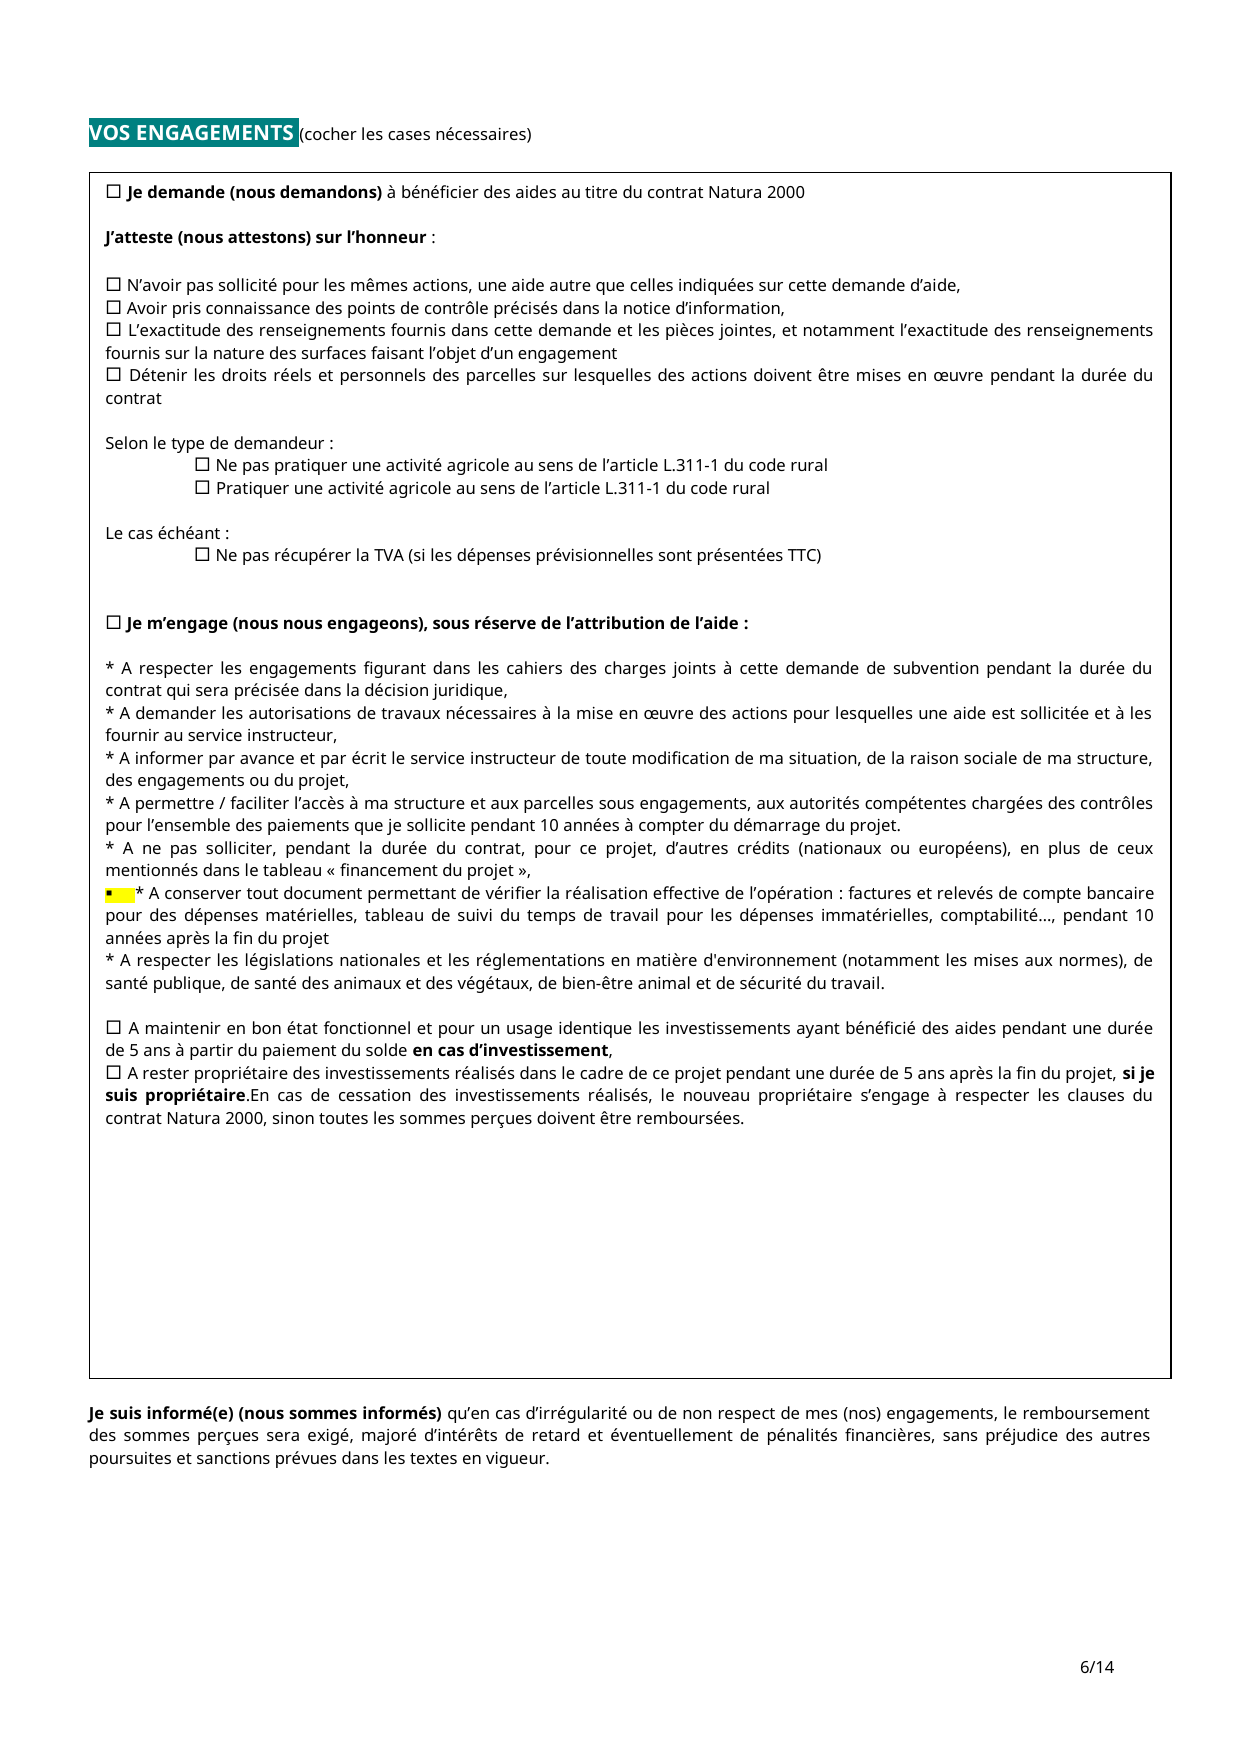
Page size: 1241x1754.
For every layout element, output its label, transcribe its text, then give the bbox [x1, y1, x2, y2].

text  Je demande (nous demandons) à bénéficier des aides au titre du contrat Natura 2000 [105, 181, 1155, 203]
list * A respecter les engagements figurant dans les cahiers des charges joints à cette demande de subvention pendant la durée du contrat qui sera précisée dans la décision juridique, [105, 657, 1155, 702]
text  N’avoir pas sollicité pour les mêmes actions, une aide autre que celles indiquées sur cette demande d’aide, [105, 274, 1155, 297]
text  L’exactitude des renseignements fournis dans cette demande et les pièces jointes, et notamment l’exactitude des renseignements fournis sur la nature des surfaces faisant l’objet d’un engagement [105, 319, 1155, 364]
text  Pratiquer une activité agricole au sens de l’article L.311-1 du code rural [194, 477, 1155, 499]
text  Avoir pris connaissance des points de contrôle précisés dans la notice d’information, [105, 297, 1155, 319]
text VOS engagements (cocher les cases nécessaires) [89, 118, 1152, 147]
text  A maintenir en bon état fonctionnel et pour un usage identique les investissements ayant bénéficié des aides pendant une durée de 5 ans à partir du paiement du solde en cas d’investissement, [105, 1017, 1155, 1062]
list * A informer par avance et par écrit le service instructeur de toute modification de ma situation, de la raison sociale de ma structure, des engagements ou du projet, [105, 747, 1155, 792]
text  Je m’engage (nous nous engageons), sous réserve de l’attribution de l’aide : [105, 612, 1155, 634]
list * A ne pas solliciter, pendant la durée du contrat, pour ce projet, d’autres crédits (nationaux ou européens), en plus de ceux mentionnés dans le tableau « financement du projet », [105, 837, 1155, 882]
list * A permettre / faciliter l’accès à ma structure et aux parcelles sous engagements, aux autorités compétentes chargées des contrôles pour l’ensemble des paiements que je sollicite pendant 10 années à compter du démarrage du projet. [105, 792, 1155, 837]
text  Ne pas récupérer la TVA (si les dépenses prévisionnelles sont présentées TTC) [194, 544, 1155, 567]
list * A demander les autorisations de travaux nécessaires à la mise en œuvre des actions pour lesquelles une aide est sollicitée et à les fournir au service instructeur, [105, 702, 1155, 747]
text Le cas échéant : [105, 522, 1155, 544]
list * A respecter les législations nationales et les réglementations en matière d'environnement (notamment les mises aux normes), de santé publique, de santé des animaux et des végétaux, de bien-être animal et de sécurité du travail. [105, 949, 1155, 994]
text  Détenir les droits réels et personnels des parcelles sur lesquelles des actions doivent être mises en œuvre pendant la durée du contrat [105, 364, 1155, 409]
text J’atteste (nous attestons) sur l’honneur : [105, 226, 1155, 248]
text  Ne pas pratiquer une activité agricole au sens de l’article L.311-1 du code rural [194, 454, 1155, 477]
text Je suis informé(e) (nous sommes informés) qu’en cas d’irrégularité ou de non respect de mes (nos) engagements, le remboursement des sommes perçues sera exigé, majoré d’intérêts de retard et éventuellement de pénalités financières, sans préjudice des autres poursuites et sanctions prévues dans les textes en vigueur. [89, 1402, 1152, 1469]
text Selon le type de demandeur : [105, 432, 1155, 454]
text  A rester propriétaire des investissements réalisés dans le cadre de ce projet pendant une durée de 5 ans après la fin du projet, si je suis propriétaire.En cas de cessation des investissements réalisés, le nouveau propriétaire s’engage à respecter les clauses du contrat Natura 2000, sinon toutes les sommes perçues doivent être remboursées. [105, 1062, 1155, 1129]
